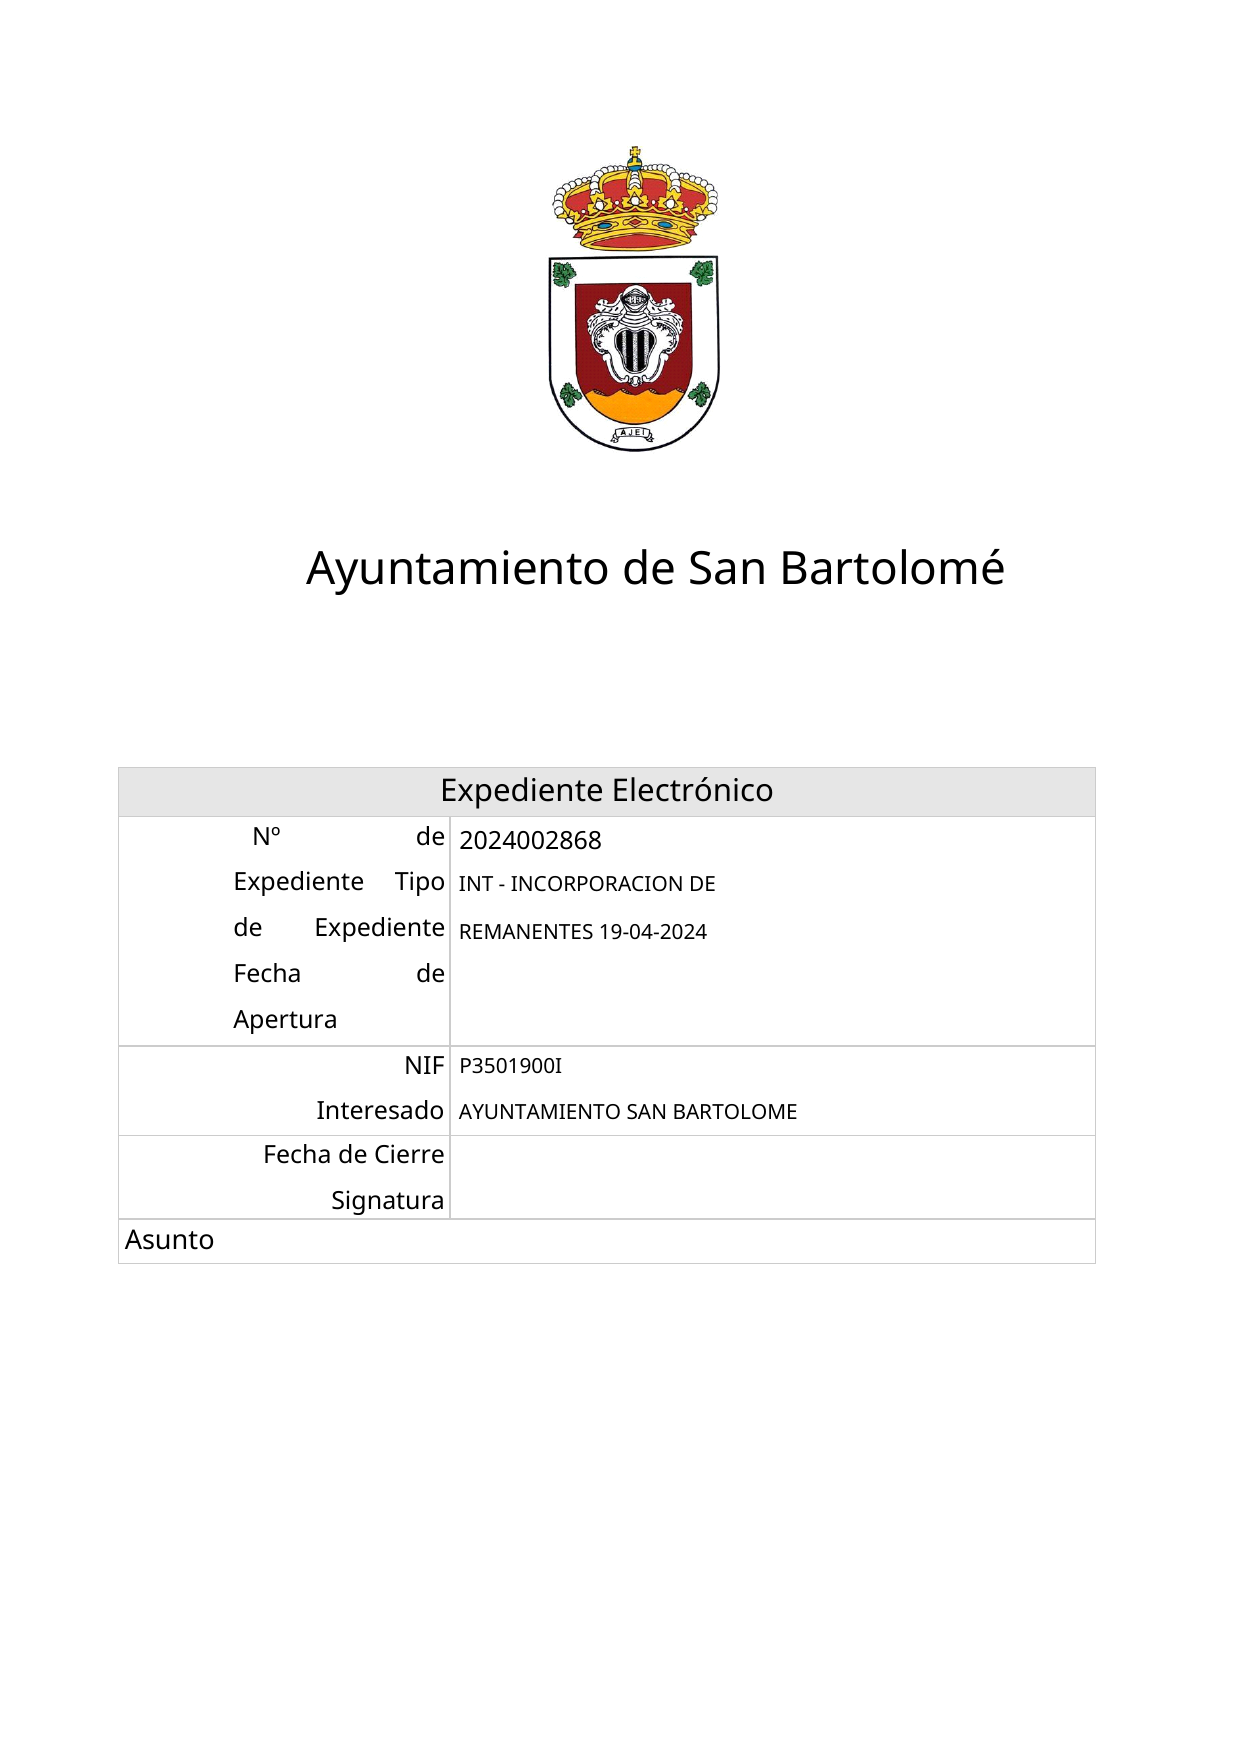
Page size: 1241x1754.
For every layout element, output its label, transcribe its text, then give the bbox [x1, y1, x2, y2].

table_cell [451, 1136, 1095, 1218]
table_cell NIF Interesado [119, 1047, 449, 1135]
table_header Expediente Electrónico [119, 768, 1095, 816]
table_cell Asunto [119, 1220, 1095, 1263]
table_cell P3501900I AYUNTAMIENTO SAN BARTOLOME [451, 1047, 1095, 1135]
table_cell 2024002868 INT - INCORPORACION DE REMANENTES 19-04-2024 [451, 817, 1095, 1045]
text Ayuntamiento de San Bartolomé [306, 536, 1122, 598]
table_cell Nº de Expediente Tipo de Expediente Fecha de Apertura [119, 817, 449, 1045]
table_cell Fecha de Cierre Signatura [119, 1136, 449, 1218]
